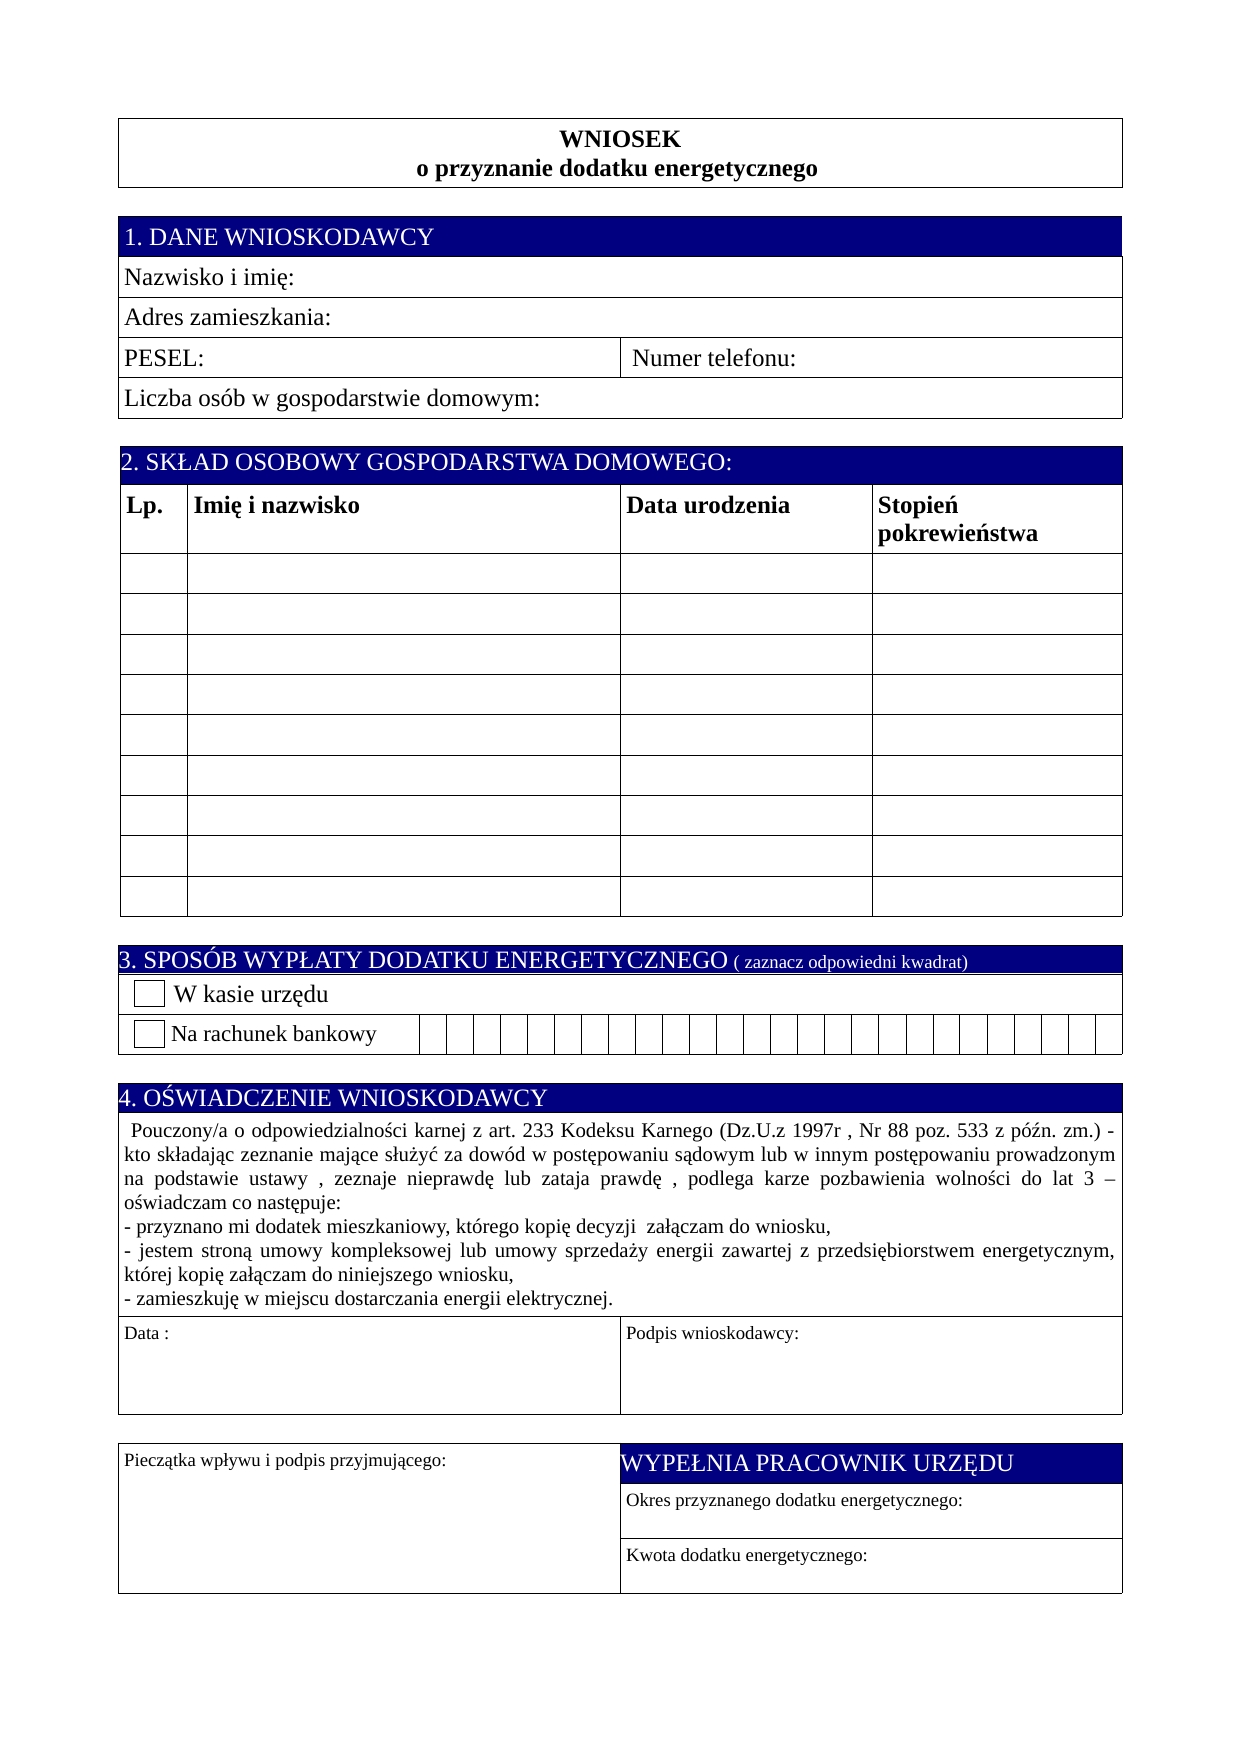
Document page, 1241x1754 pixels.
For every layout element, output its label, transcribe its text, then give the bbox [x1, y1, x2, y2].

table_cell [121, 715, 187, 754]
table_cell [873, 635, 1122, 674]
table_cell [1015, 1015, 1041, 1054]
table_cell [501, 1015, 527, 1054]
table_cell [420, 1015, 446, 1054]
table_cell [636, 1015, 662, 1054]
table_cell [690, 1015, 716, 1054]
table_cell [717, 1015, 743, 1054]
table_cell [771, 1015, 797, 1054]
table_cell [118, 419, 1122, 446]
table_header 1. DANE WNIOSKODAWCY [119, 217, 1122, 256]
table_cell Nazwisko i imię: [119, 257, 1122, 297]
table_cell [121, 796, 187, 835]
table_cell [873, 877, 1122, 916]
table_cell [934, 1015, 959, 1054]
table_cell [621, 635, 872, 674]
table_cell [873, 675, 1122, 714]
table_cell [1096, 1015, 1122, 1054]
table_cell Stopień pokrewieństwa [873, 485, 1122, 553]
table_cell [873, 554, 1122, 593]
table_cell [873, 594, 1122, 634]
table_cell [1042, 1015, 1068, 1054]
table_cell Okres przyznanego dodatku energetycznego: [621, 1484, 1122, 1538]
table_cell [1069, 1015, 1095, 1054]
table_cell Kwota dodatku energetycznego: [621, 1539, 1122, 1592]
table_cell Lp. [121, 485, 187, 553]
table_cell Pouczony/a o odpowiedzialności karnej z art. 233 Kodeksu Karnego (Dz.U.z 1997r , Nr 88 poz. 533 z późn. zm.) - kto składając zeznanie mające służyć za dowód w postępowaniu sądowym lub w innym postępowaniu prowadzonym na podstawie ustawy , zeznaje nieprawdę lub zataja prawdę , podlega karze pozbawienia wolności do lat 3 – oświadczam co następuje: - przyznano mi dodatek mieszkaniowy, którego kopię decyzji załączam do wniosku, - jestem stroną umowy kompleksowej lub umowy sprzedaży energii zawartej z przedsiębiorstwem energetycznym, której kopię załączam do niniejszego wniosku, - zamieszkuję w miejscu dostarczania energii elektrycznej. [119, 1113, 1122, 1316]
table_cell [188, 796, 620, 835]
table_header WNIOSEK o przyznanie dodatku energetycznego [119, 119, 1122, 187]
table_cell [188, 594, 620, 634]
table_cell [121, 877, 187, 916]
table_cell PESEL: [119, 338, 620, 377]
table_cell [663, 1015, 689, 1054]
table_cell [121, 594, 187, 634]
table_cell [621, 594, 872, 634]
table_cell [873, 756, 1122, 795]
table_header Data : [119, 1317, 620, 1414]
table_cell [825, 1015, 851, 1054]
table_header Pieczątka wpływu i podpis przyjmującego: [119, 1444, 620, 1592]
table_cell [474, 1015, 500, 1054]
table_cell [121, 635, 187, 674]
table_cell W kasie urzędu [119, 975, 1122, 1014]
table_cell [621, 756, 872, 795]
table_cell [188, 675, 620, 714]
table_cell [960, 1015, 987, 1054]
table_cell [188, 836, 620, 876]
table_cell [188, 715, 620, 754]
table_cell [447, 1015, 473, 1054]
table_cell [528, 1015, 554, 1054]
table_cell Na rachunek bankowy [119, 1015, 419, 1054]
table_cell [582, 1015, 608, 1054]
table_cell Numer telefonu: [621, 338, 1122, 377]
table_cell [621, 796, 872, 835]
table_cell Liczba osób w gospodarstwie domowym: [119, 378, 1122, 418]
table_cell [121, 836, 187, 876]
table_header WYPEŁNIA PRACOWNIK URZĘDU [621, 1444, 1122, 1483]
table_cell [744, 1015, 770, 1054]
table_cell [873, 715, 1122, 754]
table_cell [621, 836, 872, 876]
table_cell [873, 796, 1122, 835]
table_cell [621, 675, 872, 714]
table_cell [621, 715, 872, 754]
table_cell [873, 836, 1122, 876]
table_cell Adres zamieszkania: [119, 298, 1122, 337]
table_cell [188, 635, 620, 674]
table_cell [798, 1015, 824, 1054]
table_cell [907, 1015, 933, 1054]
table_header 4. OŚWIADCZENIE WNIOSKODAWCY [119, 1084, 1122, 1112]
table_cell Data urodzenia [621, 485, 872, 553]
table_cell [609, 1015, 635, 1054]
table_cell [188, 554, 620, 593]
table_cell [555, 1015, 581, 1054]
table_header 3. SPOSÓB WYPŁATY DODATKU ENERGETYCZNEGO ( zaznacz odpowiedni kwadrat) [119, 946, 1122, 973]
table_header Podpis wnioskodawcy: [621, 1317, 1122, 1414]
table_cell [121, 756, 187, 795]
table_cell [188, 756, 620, 795]
table_cell [121, 675, 187, 714]
table_header [118, 188, 1122, 216]
table_cell [188, 877, 620, 916]
table_cell Imię i nazwisko [188, 485, 620, 553]
table_cell [121, 554, 187, 593]
table_cell [621, 554, 872, 593]
table_cell [879, 1015, 906, 1054]
table_header 2. SKŁAD OSOBOWY GOSPODARSTWA DOMOWEGO: [121, 447, 1122, 484]
table_cell [621, 877, 872, 916]
table_cell [988, 1015, 1014, 1054]
table_cell [852, 1015, 878, 1054]
